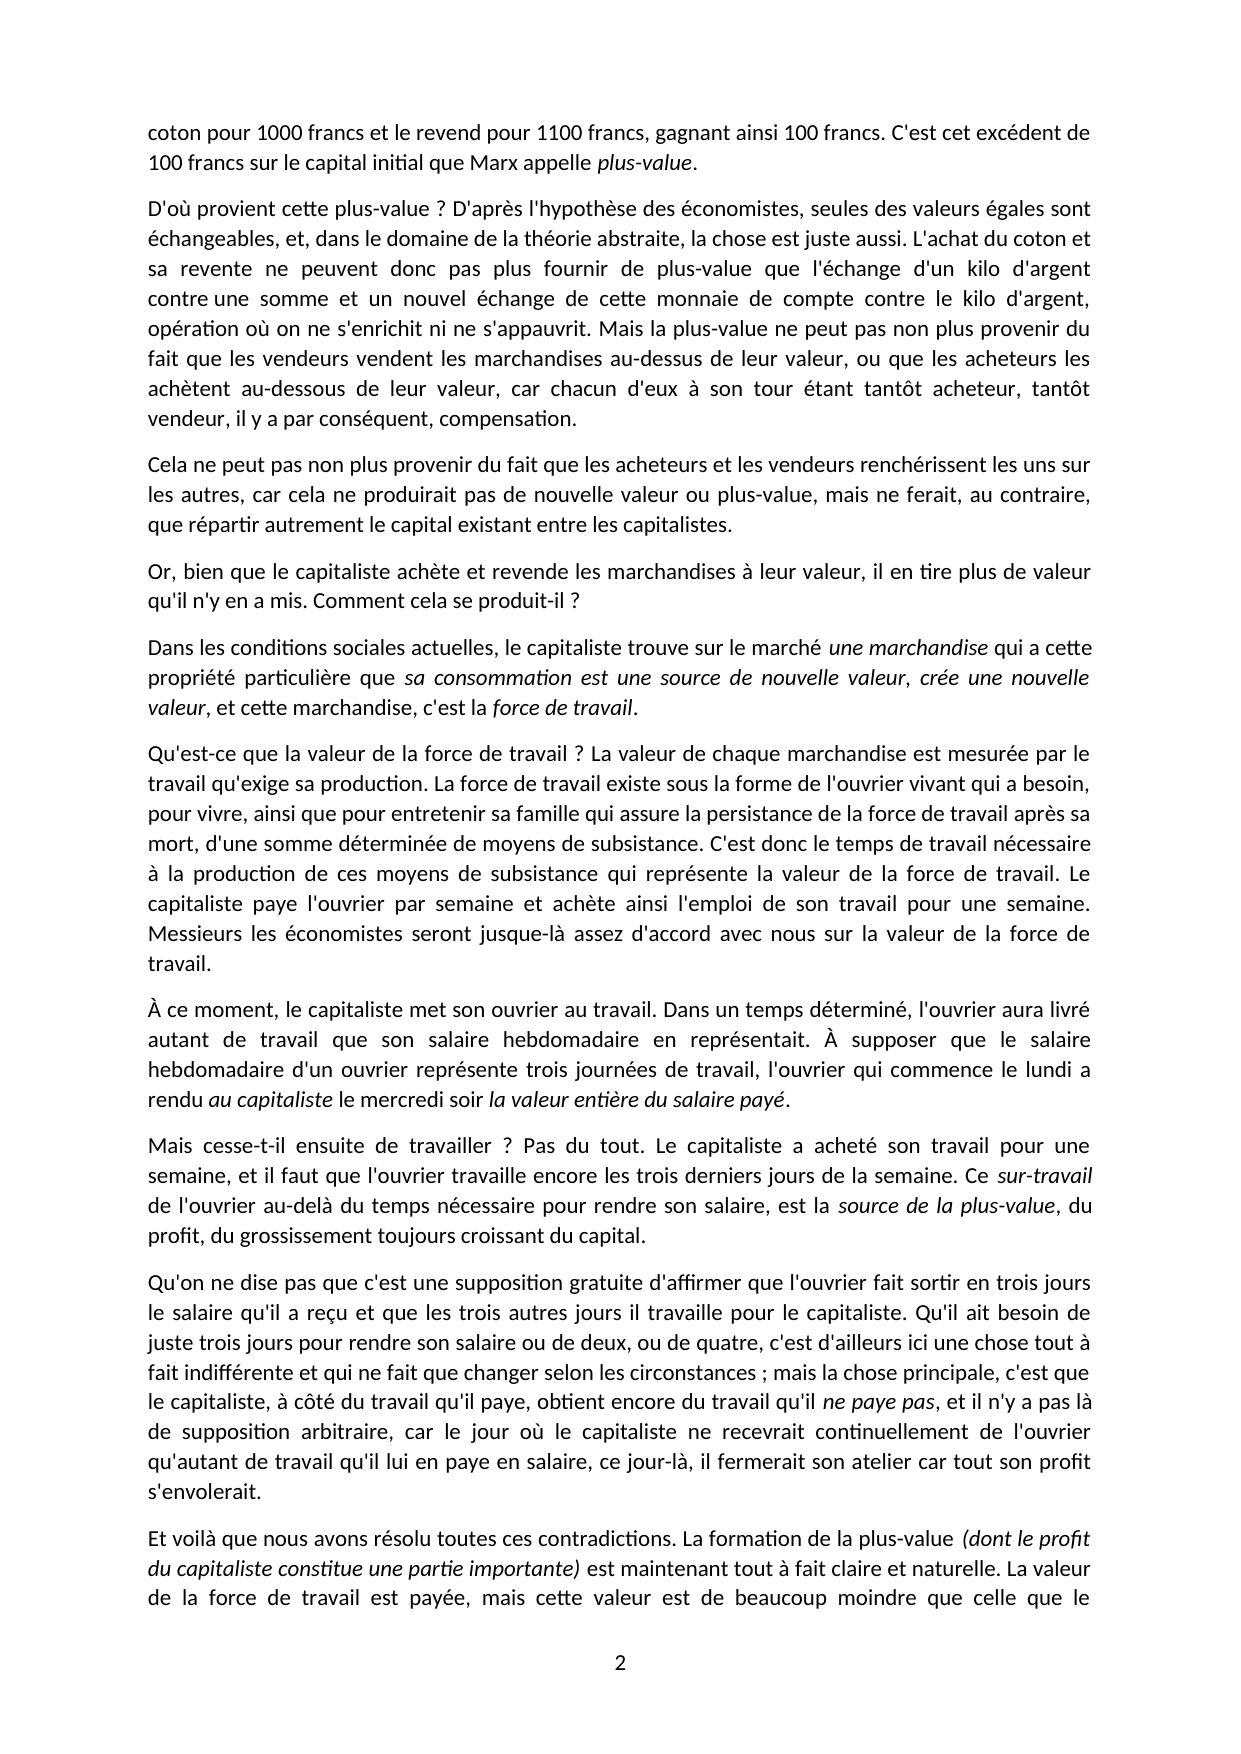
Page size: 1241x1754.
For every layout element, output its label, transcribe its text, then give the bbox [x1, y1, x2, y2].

text Or, bien que le capitaliste achète et revende les marchandises à leur valeur, il en tire plus de valeur qu'il n'y en a mis. Comment cela se produit-il ? [148, 557, 1093, 615]
text Dans les conditions sociales actuelles, le capitaliste trouve sur le marché une marchandise qui a cette propriété particulière que sa consommation est une source de nouvelle valeur, crée une nouvelle valeur, et cette marchandise, c'est la force de travail. [148, 633, 1093, 721]
text Qu'on ne dise pas que c'est une supposition gratuite d'affirmer que l'ouvrier fait sortir en trois jours le salaire qu'il a reçu et que les trois autres jours il travaille pour le capitaliste. Qu'il ait besoin de juste trois jours pour rendre son salaire ou de deux, ou de quatre, c'est d'ailleurs ici une chose tout à fait indifférente et qui ne fait que changer selon les circonstances ; mais la chose principale, c'est que le capitaliste, à côté du travail qu'il paye, obtient encore du travail qu'il ne paye pas, et il n'y a pas là de supposition arbitraire, car le jour où le capitaliste ne recevrait continuellement de l'ouvrier qu'autant de travail qu'il lui en paye en salaire, ce jour-là, il fermerait son atelier car tout son profit s'envolerait. [148, 1268, 1093, 1505]
text Qu'est-ce que la valeur de la force de travail ? La valeur de chaque marchandise est mesurée par le travail qu'exige sa production. La force de travail existe sous la forme de l'ouvrier vivant qui a besoin, pour vivre, ainsi que pour entretenir sa famille qui assure la persistance de la force de travail après sa mort, d'une somme déterminée de moyens de subsistance. C'est donc le temps de travail nécessaire à la production de ces moyens de subsistance qui représente la valeur de la force de travail. Le capitaliste paye l'ouvrier par semaine et achète ainsi l'emploi de son travail pour une semaine. Messieurs les économistes seront jusque-là assez d'accord avec nous sur la valeur de la force de travail. [148, 739, 1093, 977]
text Mais cesse-t-il ensuite de travailler ? Pas du tout. Le capitaliste a acheté son travail pour une semaine, et il faut que l'ouvrier travaille encore les trois derniers jours de la semaine. Ce sur-travail de l'ouvrier au-delà du temps nécessaire pour rendre son salaire, est la source de la plus-value, du profit, du grossissement toujours croissant du capital. [148, 1132, 1093, 1249]
text coton pour 1000 francs et le revend pour 1100 francs, gagnant ainsi 100 francs. C'est cet excédent de 100 francs sur le capital initial que Marx appelle plus-value. [148, 118, 1093, 176]
text Et voilà que nous avons résolu toutes ces contradictions. La formation de la plus-value (dont le profit du capitaliste constitue une partie importante) est maintenant tout à fait claire et naturelle. La valeur de la force de travail est payée, mais cette valeur est de beaucoup moindre que celle que le [148, 1524, 1093, 1612]
text À ce moment, le capitaliste met son ouvrier au travail. Dans un temps déterminé, l'ouvrier aura livré autant de travail que son salaire hebdomadaire en représentait. À supposer que le salaire hebdomadaire d'un ouvrier représente trois journées de travail, l'ouvrier qui commence le lundi a rendu au capitaliste le mercredi soir la valeur entière du salaire payé. [148, 995, 1093, 1113]
text Cela ne peut pas non plus provenir du fait que les acheteurs et les vendeurs renchérissent les uns sur les autres, car cela ne produirait pas de nouvelle valeur ou plus-value, mais ne ferait, au contraire, que répartir autrement le capital existant entre les capitalistes. [148, 450, 1093, 538]
text D'où provient cette plus-value ? D'après l'hypothèse des économistes, seules des valeurs égales sont échangeables, et, dans le domaine de la théorie abstraite, la chose est juste aussi. L'achat du coton et sa revente ne peuvent donc pas plus fournir de plus-value que l'échange d'un kilo d'argent contre une somme et un nouvel échange de cette monnaie de compte contre le kilo d'argent, opération où on ne s'enrichit ni ne s'appauvrit. Mais la plus-value ne peut pas non plus provenir du fait que les vendeurs vendent les marchandises au-dessus de leur valeur, ou que les acheteurs les achètent au-dessous de leur valeur, car chacun d'eux à son tour étant tantôt acheteur, tantôt vendeur, il y a par conséquent, compensation. [148, 194, 1093, 432]
